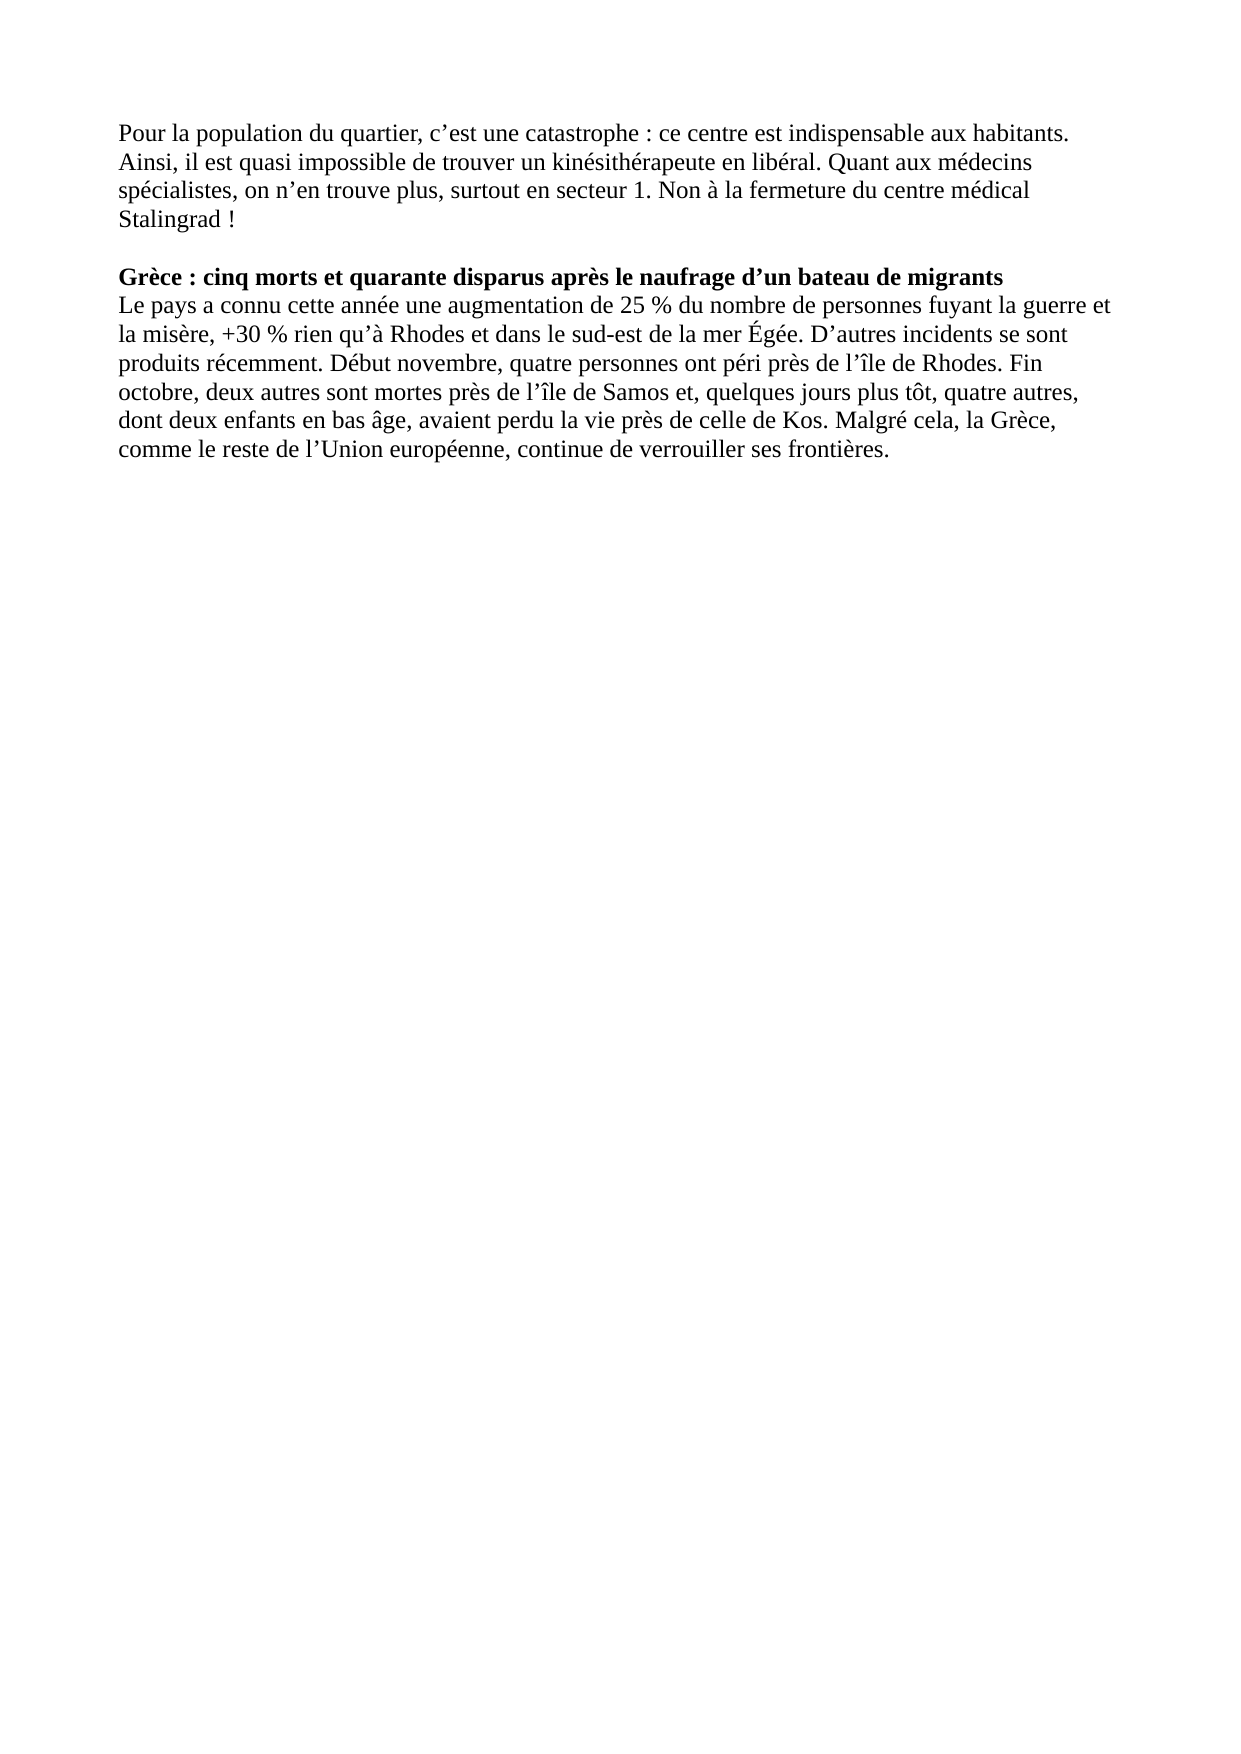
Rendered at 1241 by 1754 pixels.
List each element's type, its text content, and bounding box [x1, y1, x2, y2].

text Pour la population du quartier, c’est une catastrophe : ce centre est indispensable aux habitants. Ainsi, il est quasi impossible de trouver un kinésithérapeute en libéral. Quant aux médecins spécialistes, on n’en trouve plus, surtout en secteur 1. Non à la fermeture du centre médical Stalingrad ! [118, 118, 1122, 233]
text Le pays a connu cette année une augmentation de 25 % du nombre de personnes fuyant la guerre et la misère, +30 % rien qu’à Rhodes et dans le sud-est de la mer Égée. D’autres incidents se sont produits récemment. Début novembre, quatre personnes ont péri près de l’île de Rhodes. Fin octobre, deux autres sont mortes près de l’île de Samos et, quelques jours plus tôt, quatre autres, dont deux enfants en bas âge, avaient perdu la vie près de celle de Kos. Malgré cela, la Grèce, comme le reste de l’Union européenne, continue de verrouiller ses frontières. [118, 291, 1122, 463]
text Grèce : cinq morts et quarante disparus après le naufrage d’un bateau de migrants [118, 262, 1122, 291]
